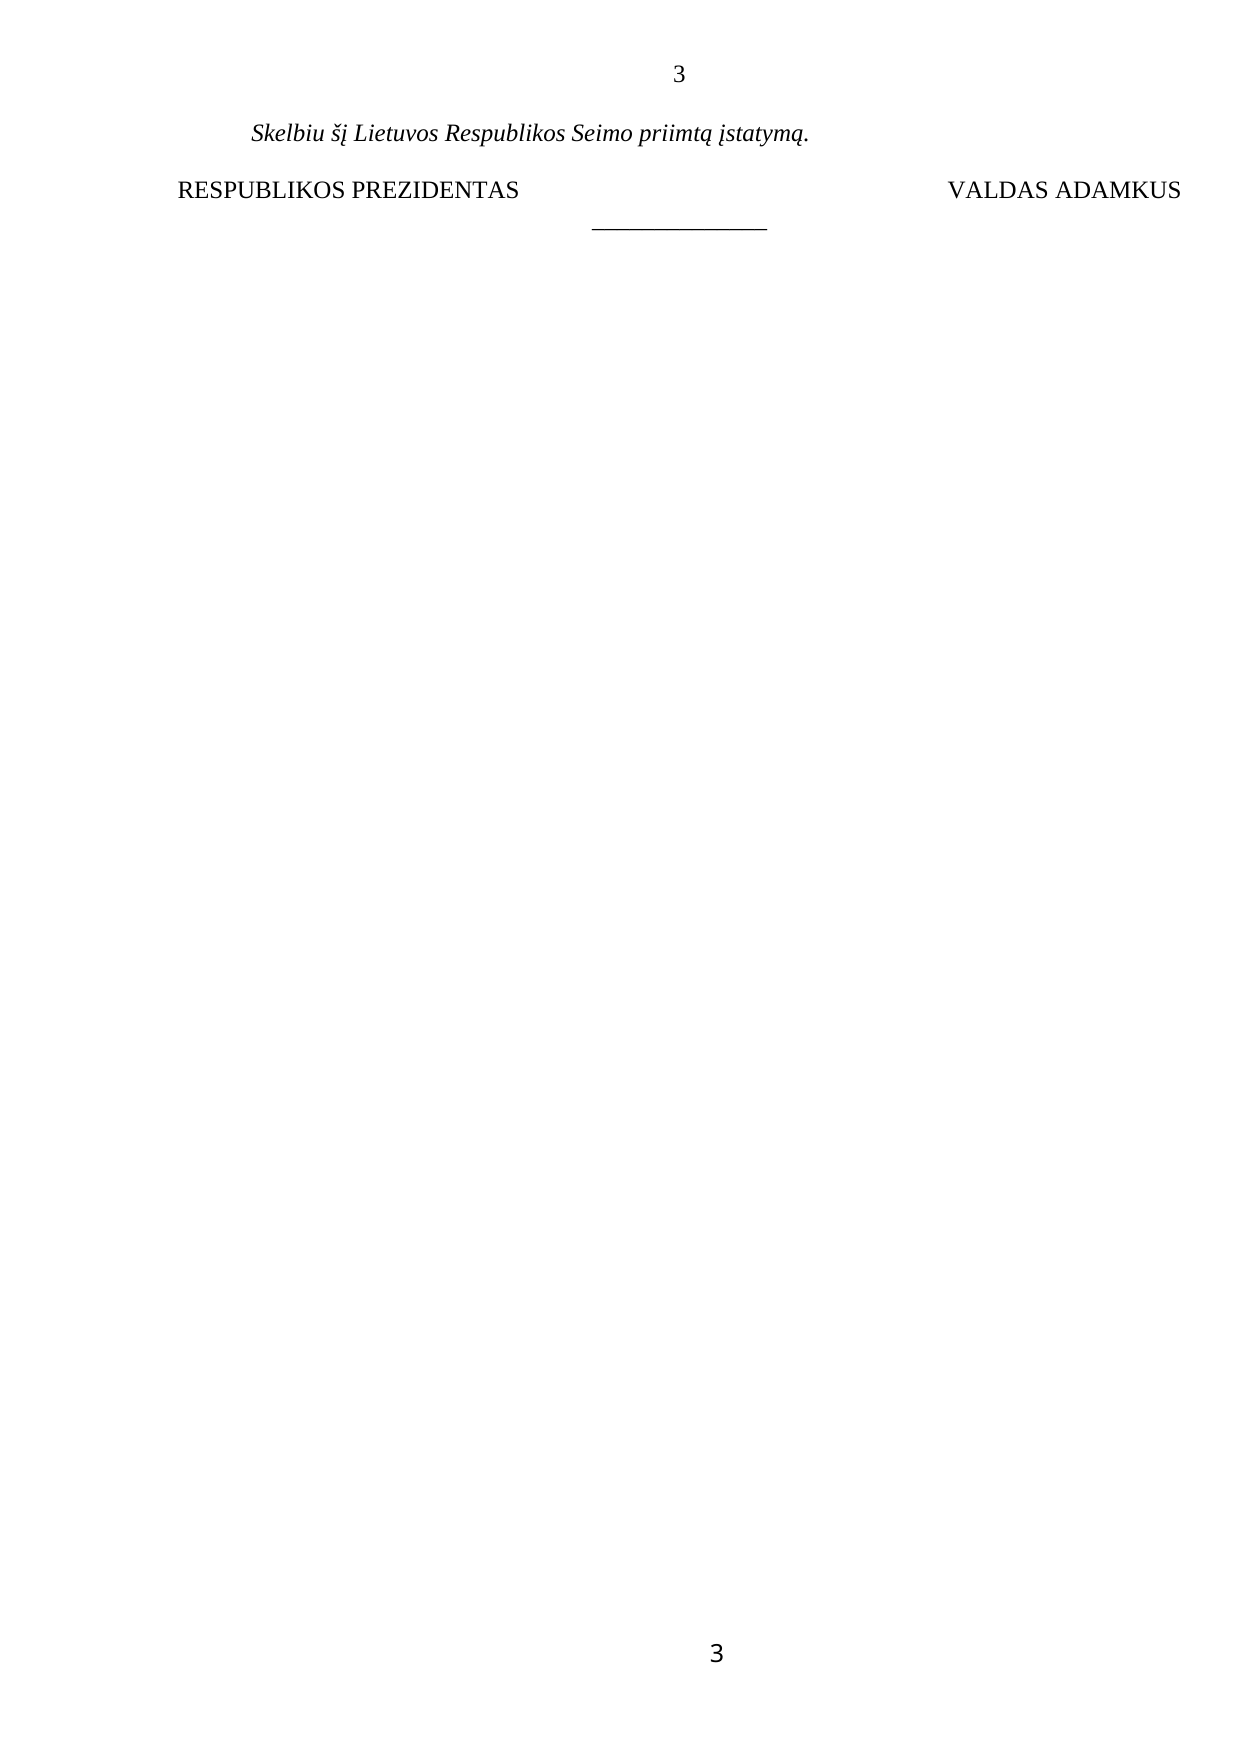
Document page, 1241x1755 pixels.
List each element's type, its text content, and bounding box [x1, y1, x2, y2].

text ______________ [177, 204, 1181, 233]
text Skelbiu šį Lietuvos Respublikos Seimo priimtą įstatymą. [177, 118, 1181, 147]
text RESPUBLIKOS PREZIDENTAS VALDAS ADAMKUS [177, 176, 1181, 204]
